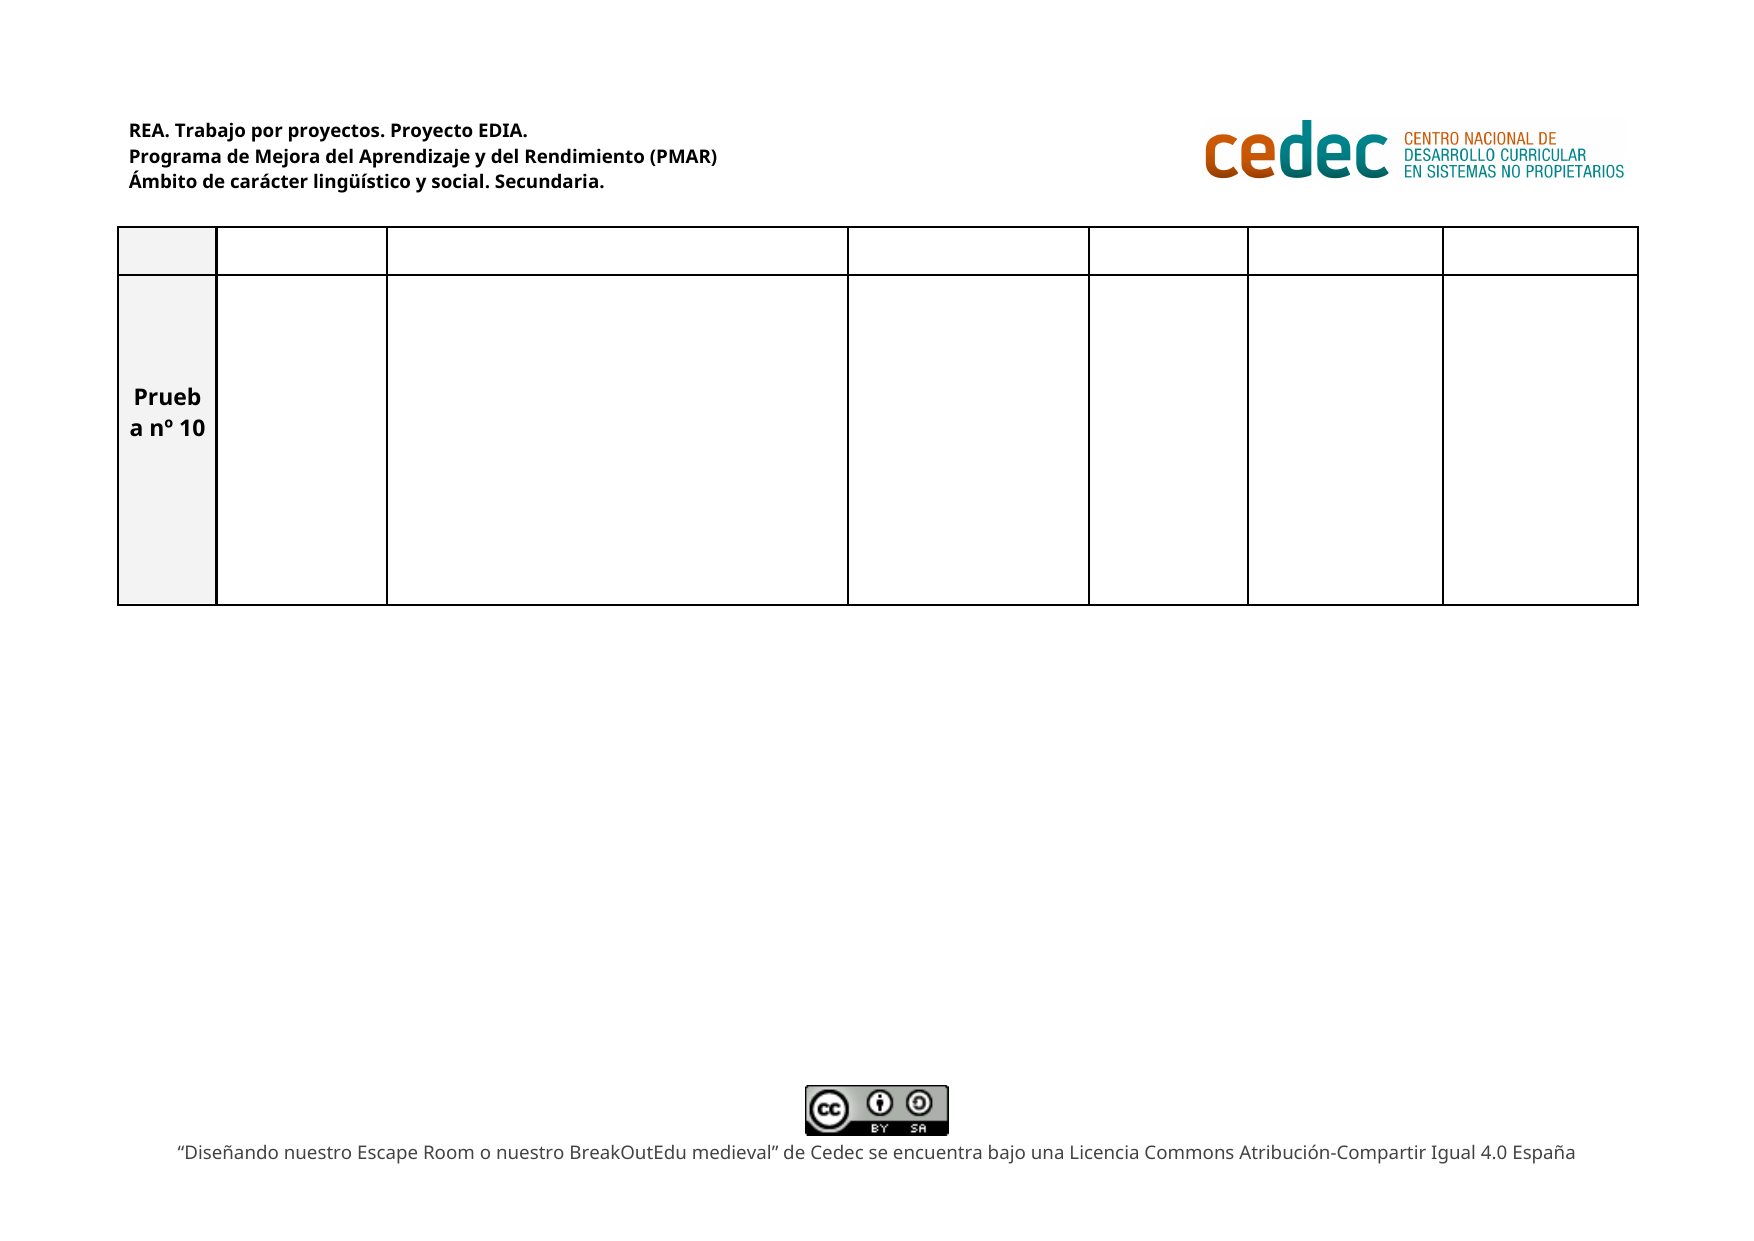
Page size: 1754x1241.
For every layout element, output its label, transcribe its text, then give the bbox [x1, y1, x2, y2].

table_cell [388, 276, 847, 603]
table_cell [1090, 228, 1247, 274]
table_cell [388, 228, 847, 274]
table_cell [849, 276, 1088, 603]
picture [1204, 117, 1626, 180]
table_cell [119, 228, 215, 274]
table_cell Prueba nº 10 [119, 276, 215, 603]
table_cell [218, 228, 386, 274]
table_cell [1090, 276, 1247, 603]
picture [805, 1085, 949, 1136]
table_cell [1444, 276, 1637, 603]
table_cell [1444, 228, 1637, 274]
table_cell [1249, 276, 1442, 603]
table_cell [1249, 228, 1442, 274]
table_cell [849, 228, 1088, 274]
table_cell [218, 276, 386, 603]
